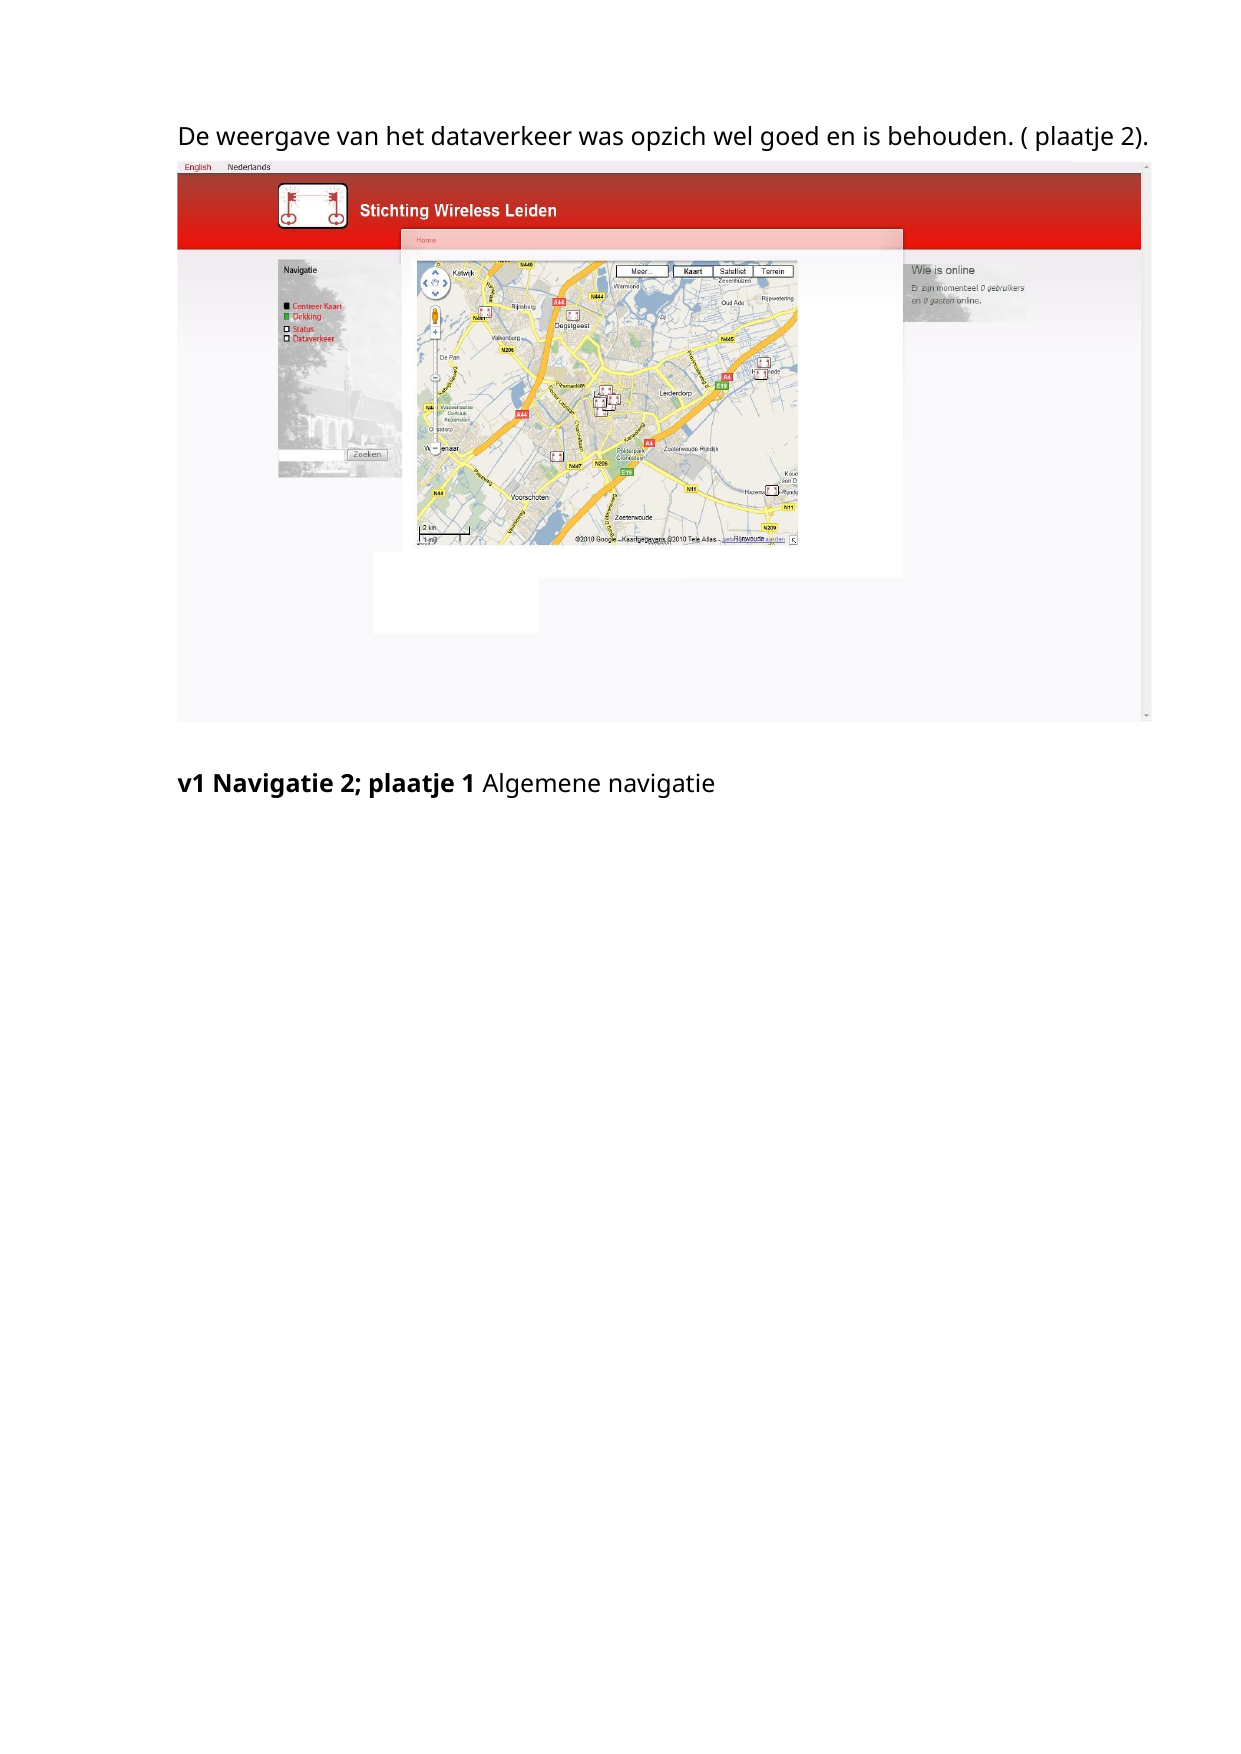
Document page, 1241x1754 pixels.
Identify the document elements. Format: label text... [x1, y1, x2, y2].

picture [177, 152, 1152, 737]
text v1 Navigatie 2; plaatje 1 Algemene navigatie [177, 766, 1152, 834]
